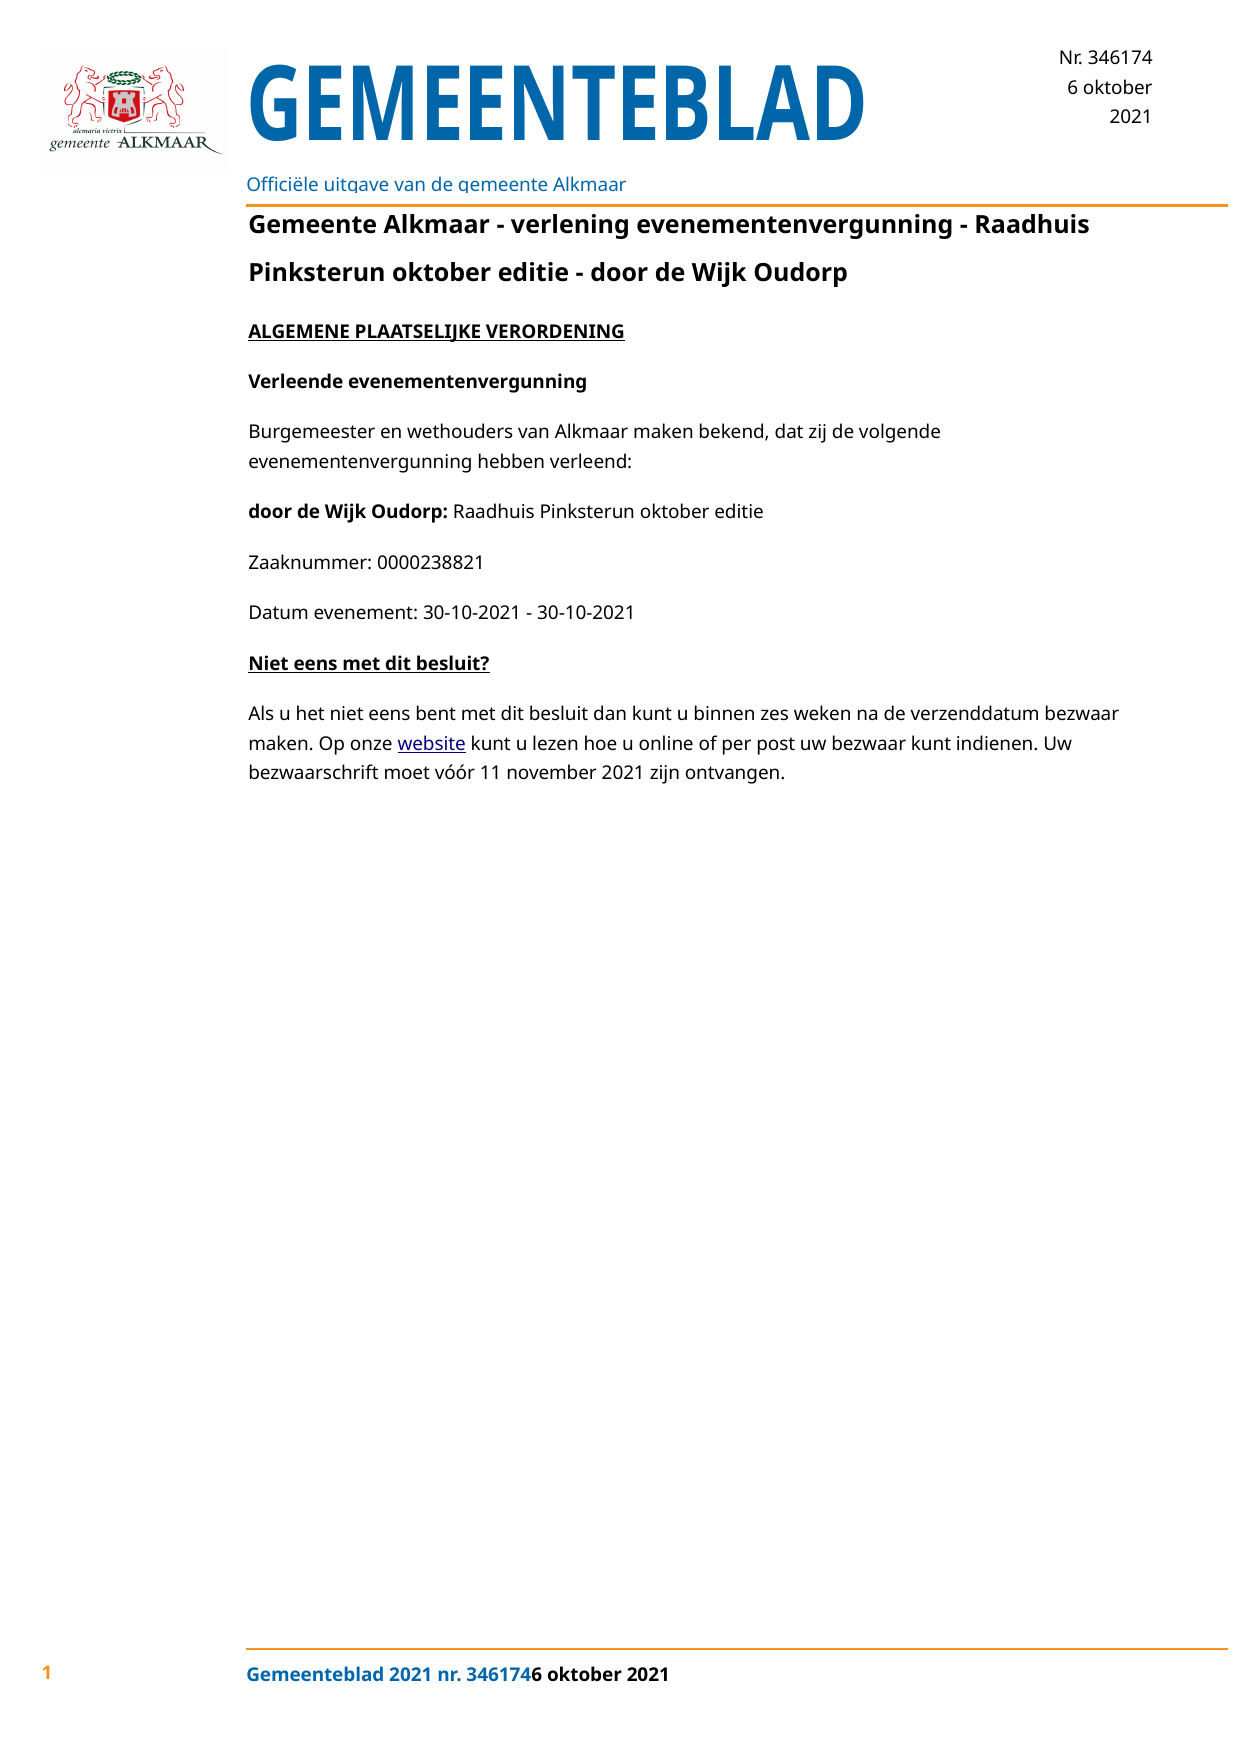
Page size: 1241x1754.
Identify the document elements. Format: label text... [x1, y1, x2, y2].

text Zaaknummer: 0000238821 [248, 549, 1152, 575]
text ALGEMENE PLAATSELIJKE VERORDENING [248, 318, 1152, 344]
text Verleende evenementenvergunning [248, 368, 1152, 394]
text Gemeente Alkmaar - verlening evenementenvergunning - Raadhuis Pinksterun oktober editie - door de Wijk Oudorp [248, 207, 1152, 288]
text Als u het niet eens bent met dit besluit dan kunt u binnen zes weken na de verzenddatum bezwaar maken. Op onze website kunt u lezen hoe u online of per post uw bezwaar kunt indienen. Uw bezwaarschrift moet vóór 11 november 2021 zijn ontvangen. [248, 700, 1152, 785]
text door de Wijk Oudorp: Raadhuis Pinksterun oktober editie [248, 499, 1152, 524]
text Burgemeester en wethouders van Alkmaar maken bekend, dat zij de volgende evenementenvergunning hebben verleend: [248, 419, 1152, 474]
picture [41, 47, 231, 172]
text Datum evenement: 30-10-2021 - 30-10-2021 [248, 599, 1152, 625]
text Niet eens met dit besluit? [248, 650, 1152, 676]
